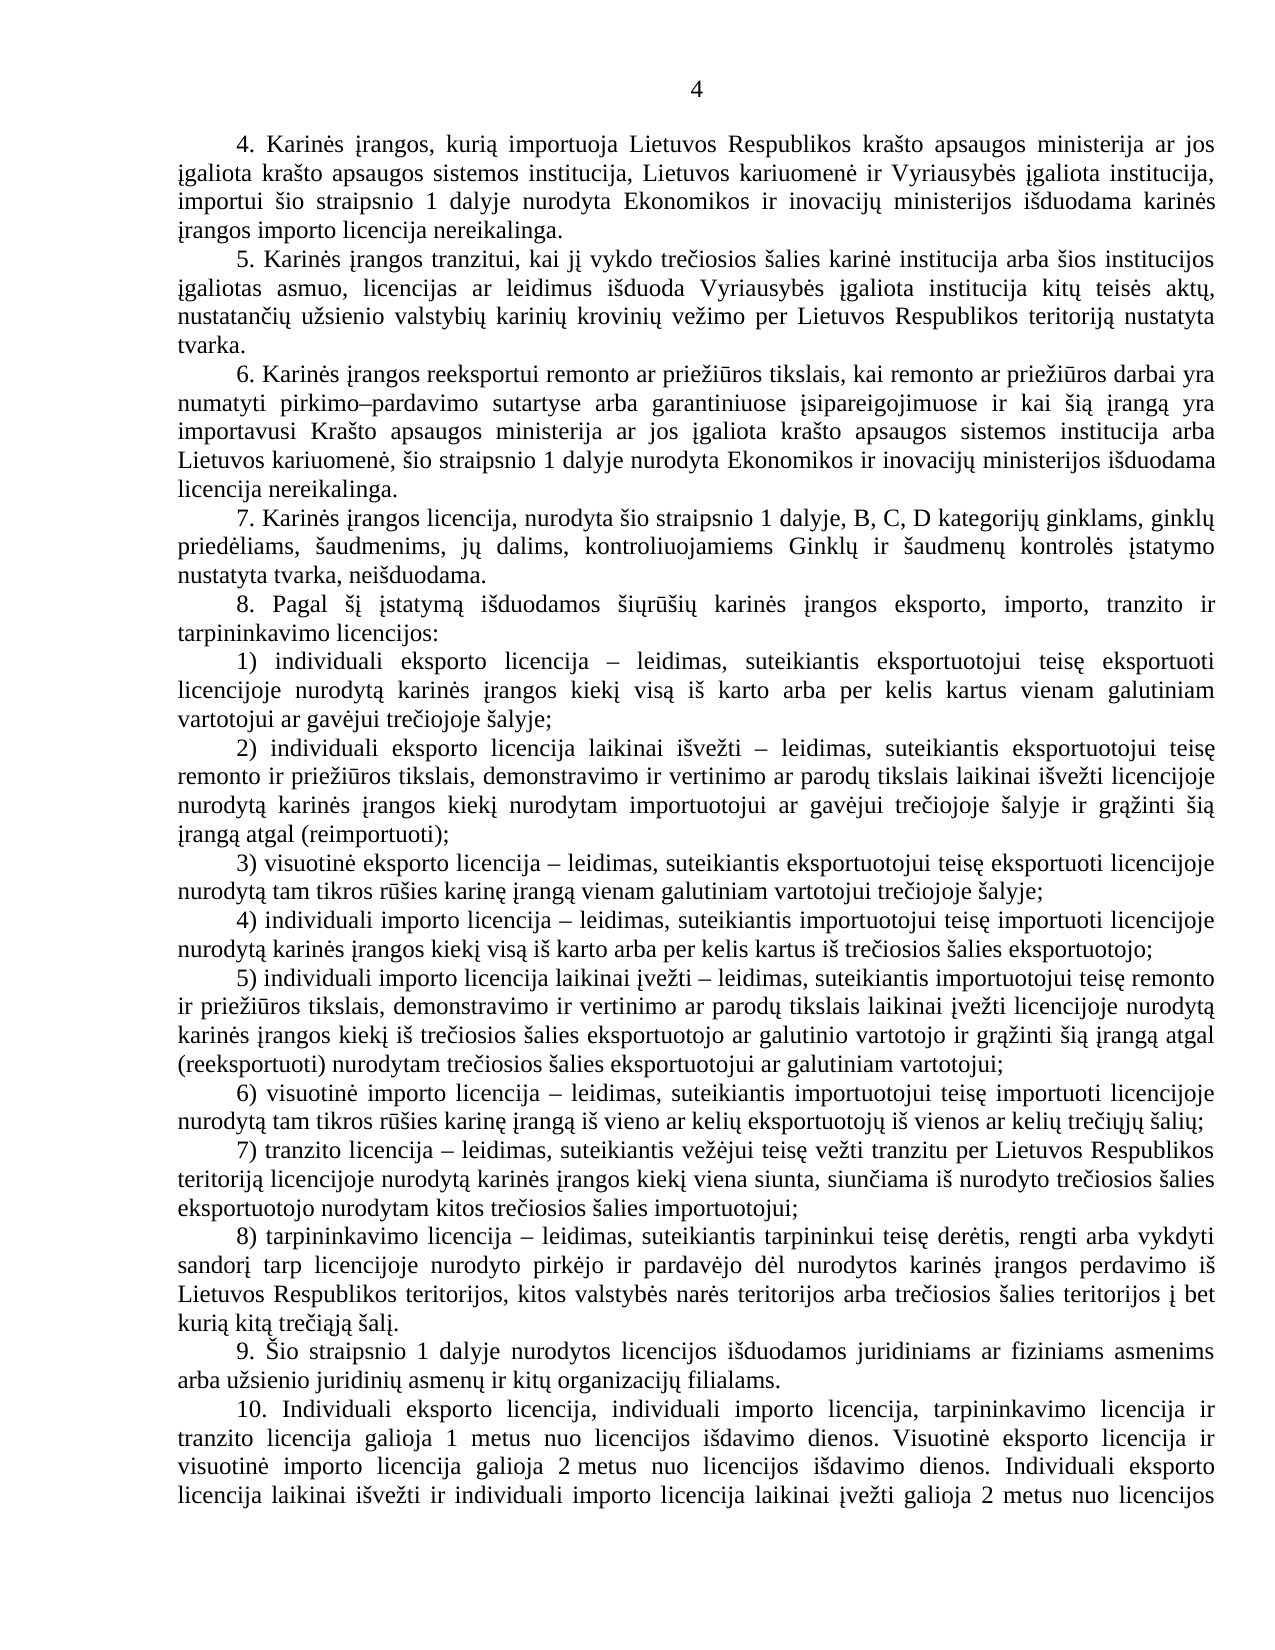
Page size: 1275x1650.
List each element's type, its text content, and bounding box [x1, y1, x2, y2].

text 5) individuali importo licencija laikinai įvežti – leidimas, suteikiantis importuotojui teisę remonto ir priežiūros tikslais, demonstravimo ir vertinimo ar parodų tikslais laikinai įvežti licencijoje nurodytą karinės įrangos kiekį iš trečiosios šalies eksportuotojo ar galutinio vartotojo ir grąžinti šią įrangą atgal (reeksportuoti) nurodytam trečiosios šalies eksportuotojui ar galutiniam vartotojui; [177, 963, 1216, 1078]
text 8. Pagal šį įstatymą išduodamos šiųrūšių karinės įrangos eksporto, importo, tranzito ir tarpininkavimo licencijos: [177, 589, 1216, 646]
text 8) tarpininkavimo licencija – leidimas, suteikiantis tarpininkui teisę derėtis, rengti arba vykdyti sandorį tarp licencijoje nurodyto pirkėjo ir pardavėjo dėl nurodytos karinės įrangos perdavimo iš Lietuvos Respublikos teritorijos, kitos valstybės narės teritorijos arba trečiosios šalies teritorijos į bet kurią kitą trečiąją šalį. [177, 1221, 1216, 1336]
text 4. Karinės įrangos, kurią importuoja Lietuvos Respublikos krašto apsaugos ministerija ar jos įgaliota krašto apsaugos sistemos institucija, Lietuvos kariuomenė ir Vyriausybės įgaliota institucija, importui šio straipsnio 1 dalyje nurodyta Ekonomikos ir inovacijų ministerijos išduodama karinės įrangos importo licencija nereikalinga. [177, 129, 1216, 244]
text 6. Karinės įrangos reeksportui remonto ar priežiūros tikslais, kai remonto ar priežiūros darbai yra numatyti pirkimo–pardavimo sutartyse arba garantiniuose įsipareigojimuose ir kai šią įrangą yra importavusi Krašto apsaugos ministerija ar jos įgaliota krašto apsaugos sistemos institucija arba Lietuvos kariuomenė, šio straipsnio 1 dalyje nurodyta Ekonomikos ir inovacijų ministerijos išduodama licencija nereikalinga. [177, 359, 1216, 503]
text 3) visuotinė eksporto licencija – leidimas, suteikiantis eksportuotojui teisę eksportuoti licencijoje nurodytą tam tikros rūšies karinę įrangą vienam galutiniam vartotojui trečiojoje šalyje; [177, 848, 1216, 905]
text 9. Šio straipsnio 1 dalyje nurodytos licencijos išduodamos juridiniams ar fiziniams asmenims arba užsienio juridinių asmenų ir kitų organizacijų filialams. [177, 1336, 1216, 1394]
text 5. Karinės įrangos tranzitui, kai jį vykdo trečiosios šalies karinė institucija arba šios institucijos įgaliotas asmuo, licencijas ar leidimus išduoda Vyriausybės įgaliota institucija kitų teisės aktų, nustatančių užsienio valstybių karinių krovinių vežimo per Lietuvos Respublikos teritoriją nustatyta tvarka. [177, 244, 1216, 359]
text 7. Karinės įrangos licencija, nurodyta šio straipsnio 1 dalyje, B, C, D kategorijų ginklams, ginklų priedėliams, šaudmenims, jų dalims, kontroliuojamiems Ginklų ir šaudmenų kontrolės įstatymo nustatyta tvarka, neišduodama. [177, 503, 1216, 589]
text 7) tranzito licencija – leidimas, suteikiantis vežėjui teisę vežti tranzitu per Lietuvos Respublikos teritoriją licencijoje nurodytą karinės įrangos kiekį viena siunta, siunčiama iš nurodyto trečiosios šalies eksportuotojo nurodytam kitos trečiosios šalies importuotojui; [177, 1135, 1216, 1221]
text 10. Individuali eksporto licencija, individuali importo licencija, tarpininkavimo licencija ir tranzito licencija galioja 1 metus nuo licencijos išdavimo dienos. Visuotinė eksporto licencija ir visuotinė importo licencija galioja 2 metus nuo licencijos išdavimo dienos. Individuali eksporto licencija laikinai išvežti ir individuali importo licencija laikinai įvežti galioja 2 metus nuo licencijos [177, 1394, 1216, 1509]
text 2) individuali eksporto licencija laikinai išvežti – leidimas, suteikiantis eksportuotojui teisę remonto ir priežiūros tikslais, demonstravimo ir vertinimo ar parodų tikslais laikinai išvežti licencijoje nurodytą karinės įrangos kiekį nurodytam importuotojui ar gavėjui trečiojoje šalyje ir grąžinti šią įrangą atgal (reimportuoti); [177, 733, 1216, 848]
text 4) individuali importo licencija – leidimas, suteikiantis importuotojui teisę importuoti licencijoje nurodytą karinės įrangos kiekį visą iš karto arba per kelis kartus iš trečiosios šalies eksportuotojo; [177, 905, 1216, 963]
text 6) visuotinė importo licencija – leidimas, suteikiantis importuotojui teisę importuoti licencijoje nurodytą tam tikros rūšies karinę įrangą iš vieno ar kelių eksportuotojų iš vienos ar kelių trečiųjų šalių; [177, 1078, 1216, 1135]
text 1) individuali eksporto licencija – leidimas, suteikiantis eksportuotojui teisę eksportuoti licencijoje nurodytą karinės įrangos kiekį visą iš karto arba per kelis kartus vienam galutiniam vartotojui ar gavėjui trečiojoje šalyje; [177, 646, 1216, 733]
